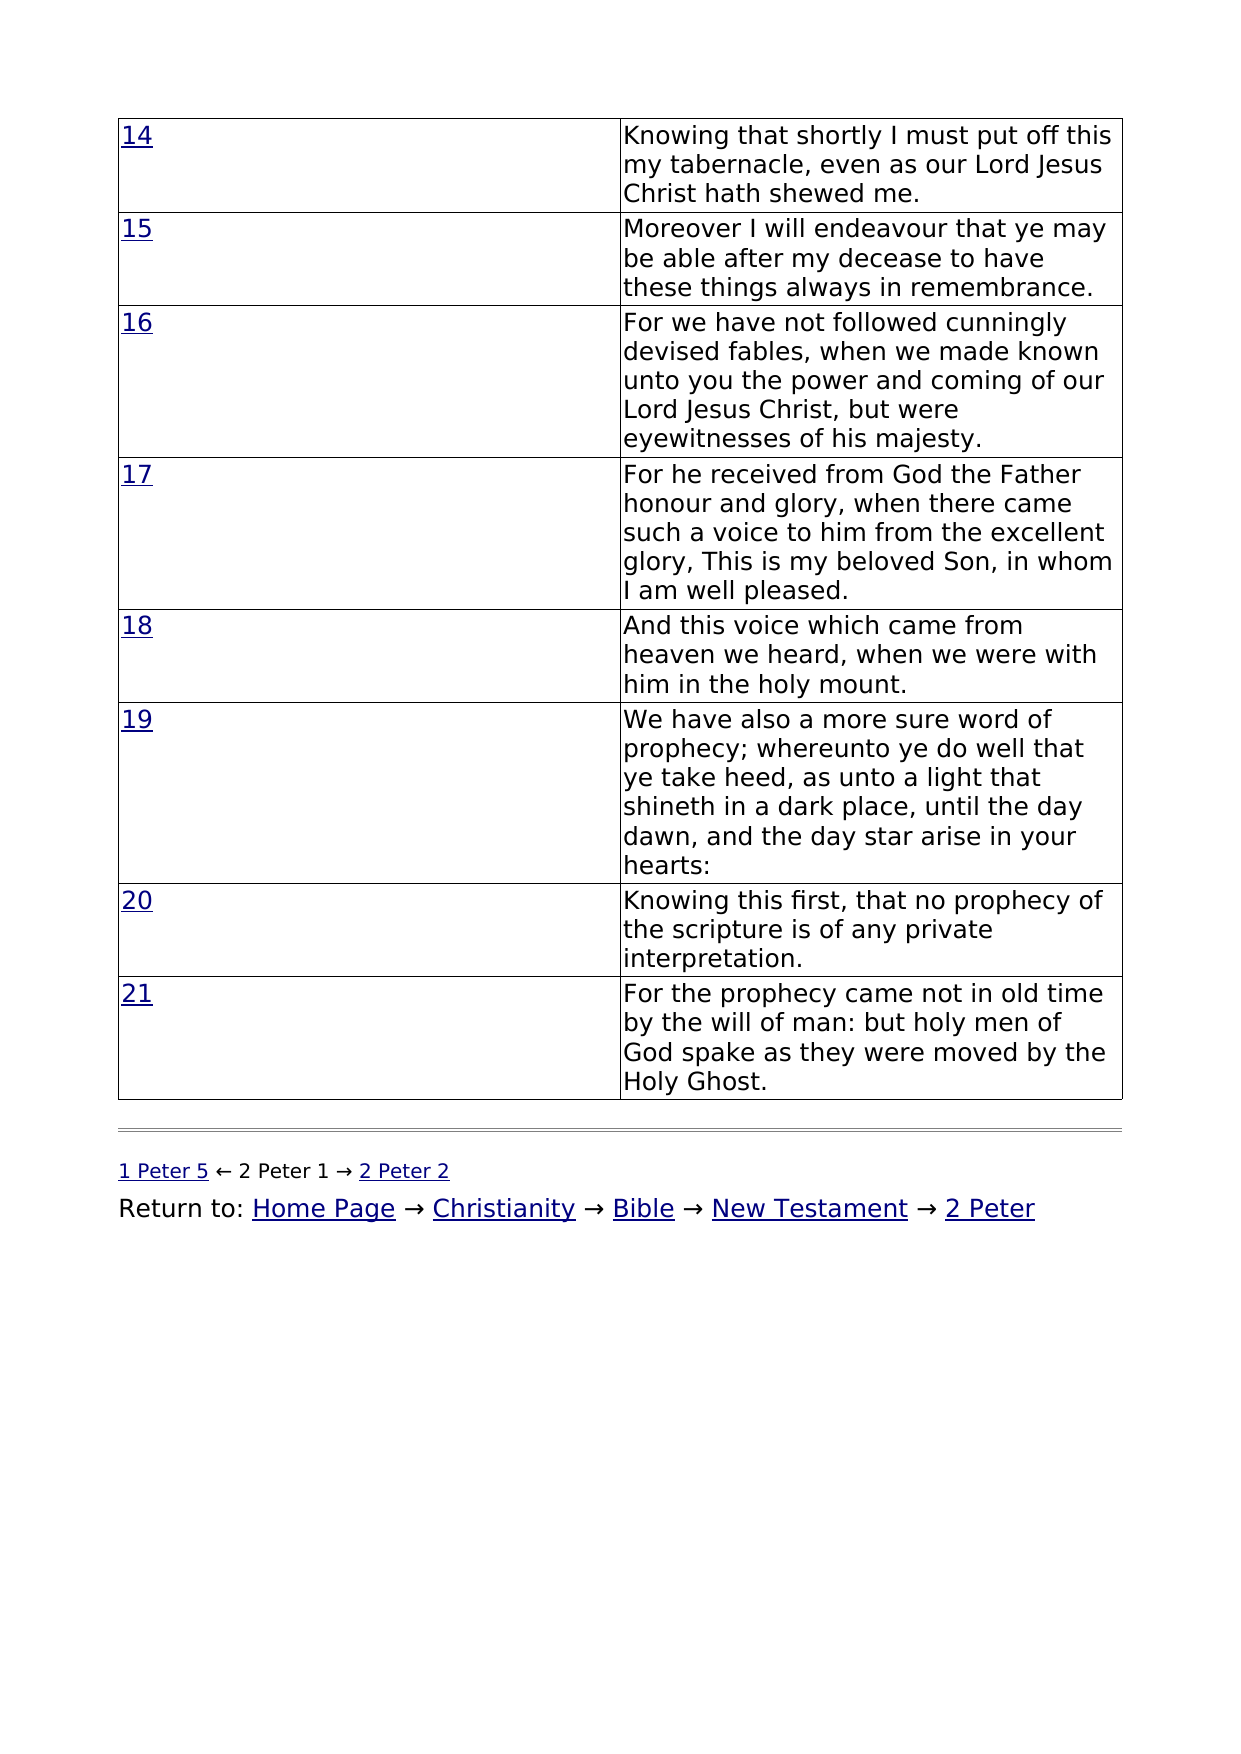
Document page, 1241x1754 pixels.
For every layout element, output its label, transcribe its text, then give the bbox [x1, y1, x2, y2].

table_cell 19 [119, 703, 620, 883]
table_cell 15 [119, 213, 620, 305]
table_cell We have also a more sure word of prophecy; whereunto ye do well that ye take heed, as unto a light that shineth in a dark place, until the day dawn, and the day star arise in your hearts: [621, 703, 1122, 883]
table_cell Knowing that shortly I must put off this my tabernacle, even as our Lord Jesus Christ hath shewed me. [621, 119, 1122, 212]
text 1 Peter 5 ← 2 Peter 1 → 2 Peter 2 [118, 1160, 1122, 1194]
table_cell 17 [119, 458, 620, 608]
table_cell Moreover I will endeavour that ye may be able after my decease to have these things always in remembrance. [621, 213, 1122, 305]
table_cell 14 [119, 119, 620, 212]
table_cell Knowing this first, that no prophecy of the scripture is of any private interpretation. [621, 884, 1122, 976]
table_cell For he received from God the Father honour and glory, when there came such a voice to him from the excellent glory, This is my beloved Son, in whom I am well pleased. [621, 458, 1122, 608]
table_cell And this voice which came from heaven we heard, when we were with him in the holy mount. [621, 610, 1122, 702]
text Return to: Home Page → Christianity → Bible → New Testament → 2 Peter [118, 1194, 1122, 1223]
table_cell 16 [119, 306, 620, 457]
table_cell 21 [119, 977, 620, 1099]
table_cell For we have not followed cunningly devised fables, when we made known unto you the power and coming of our Lord Jesus Christ, but were eyewitnesses of his majesty. [621, 306, 1122, 457]
table_cell For the prophecy came not in old time by the will of man: but holy men of God spake as they were moved by the Holy Ghost. [621, 977, 1122, 1099]
table_cell 18 [119, 610, 620, 702]
table_cell 20 [119, 884, 620, 976]
